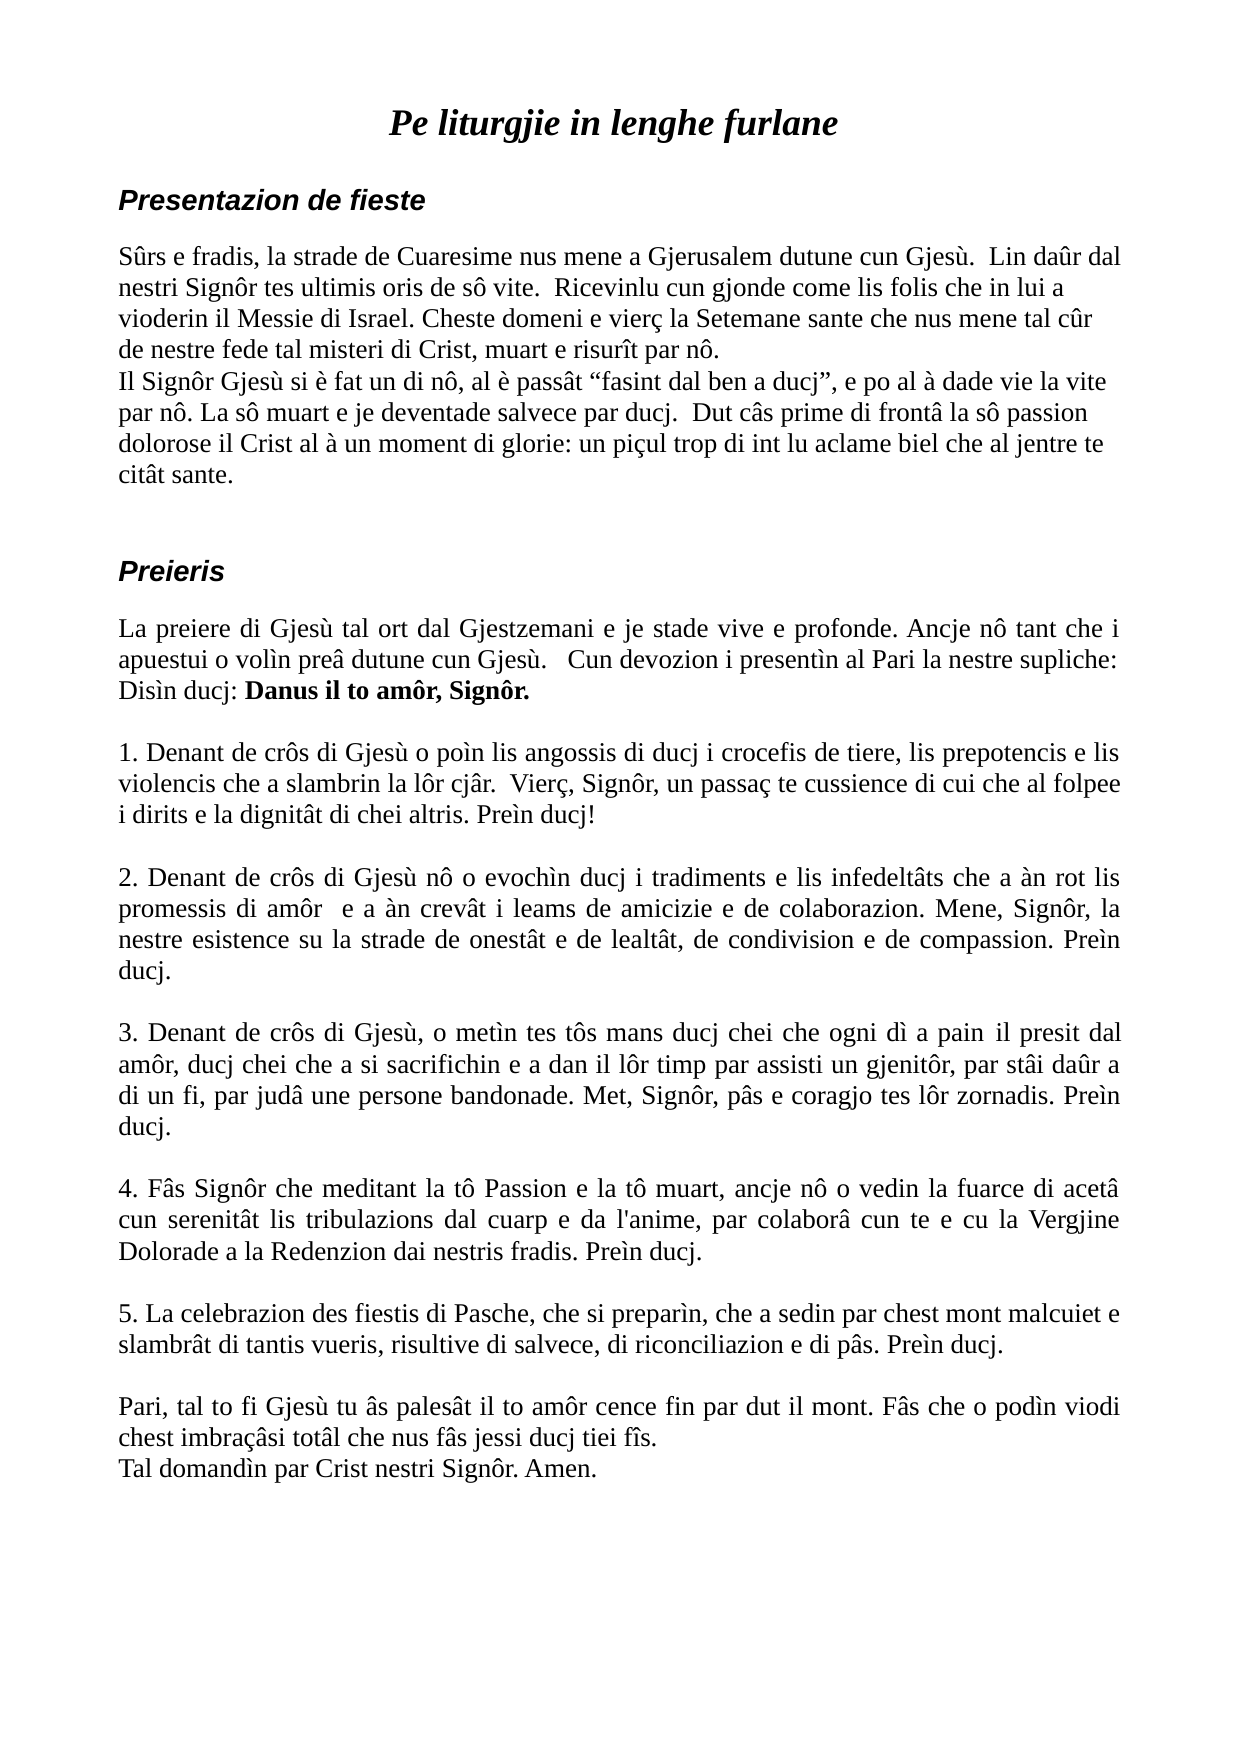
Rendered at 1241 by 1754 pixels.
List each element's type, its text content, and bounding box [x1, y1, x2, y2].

text Pari, tal to fi Gjesù tu âs palesât il to amôr cence fin par dut il mont. Fâs che o podìn viodi chest imbraçâsi totâl che nus fâs jessi ducj tiei fîs. [118, 1390, 1122, 1453]
subtitle Presentazion de fieste [118, 183, 1122, 216]
text Disìn ducj: Danus il to amôr, Signôr. [118, 674, 1122, 705]
text Sûrs e fradis, la strade de Cuaresime nus mene a Gjerusalem dutune cun Gjesù. Lin daûr dal nestri Signôr tes ultimis oris de sô vite. Ricevinlu cun gjonde come lis folis che in lui a vioderin il Messie di Israel. Cheste domeni e vierç la Setemane sante che nus mene tal cûr de nestre fede tal misteri di Crist, muart e risurît par nô. [118, 240, 1122, 365]
text 2. Denant de crôs di Gjesù nô o evochìn ducj i tradiments e lis infedeltâts che a àn rot lis promessis di amôr e a àn crevât i leams de amicizie e de colaborazion. Mene, Signôr, la nestre esistence su la strade de onestât e de lealtât, de condivision e de compassion. Preìn ducj. [118, 861, 1122, 985]
text Pe liturgjie in lenghe furlane [118, 100, 1122, 143]
text Preieris [118, 554, 1122, 588]
text 3. Denant de crôs di Gjesù, o metìn tes tôs mans ducj chei che ogni dì a pain il presit dal amôr, ducj chei che a si sacrifichin e a dan il lôr timp par assisti un gjenitôr, par stâi daûr a di un fi, par judâ une persone bandonade. Met, Signôr, pâs e coragjo tes lôr zornadis. Preìn ducj. [118, 1017, 1122, 1141]
text La preiere di Gjesù tal ort dal Gjestzemani e je stade vive e profonde. Ancje nô tant che i apuestui o volìn preâ dutune cun Gjesù. Cun devozion i presentìn al Pari la nestre supliche: [118, 612, 1122, 674]
text 1. Denant de crôs di Gjesù o poìn lis angossis di ducj i crocefis de tiere, lis prepotencis e lis violencis che a slambrin la lôr cjâr. Vierç, Signôr, un passaç te cussience di cui che al folpee i dirits e la dignitât di chei altris. Preìn ducj! [118, 736, 1122, 830]
text Il Signôr Gjesù si è fat un di nô, al è passât “fasint dal ben a ducj”, e po al à dade vie la vite par nô. La sô muart e je deventade salvece par ducj. Dut câs prime di frontâ la sô passion dolorose il Crist al à un moment di glorie: un piçul trop di int lu aclame biel che al jentre te citât sante. [118, 365, 1122, 489]
text Tal domandìn par Crist nestri Signôr. Amen. [118, 1453, 1122, 1484]
text 5. La celebrazion des fiestis di Pasche, che si preparìn, che a sedin par chest mont malcuiet e slambrât di tantis vueris, risultive di salvece, di riconciliazion e di pâs. Preìn ducj. [118, 1297, 1122, 1359]
text 4. Fâs Signôr che meditant la tô Passion e la tô muart, ancje nô o vedin la fuarce di acetâ cun serenitât lis tribulazions dal cuarp e da l'anime, par colaborâ cun te e cu la Vergjine Dolorade a la Redenzion dai nestris fradis. Preìn ducj. [118, 1172, 1122, 1266]
